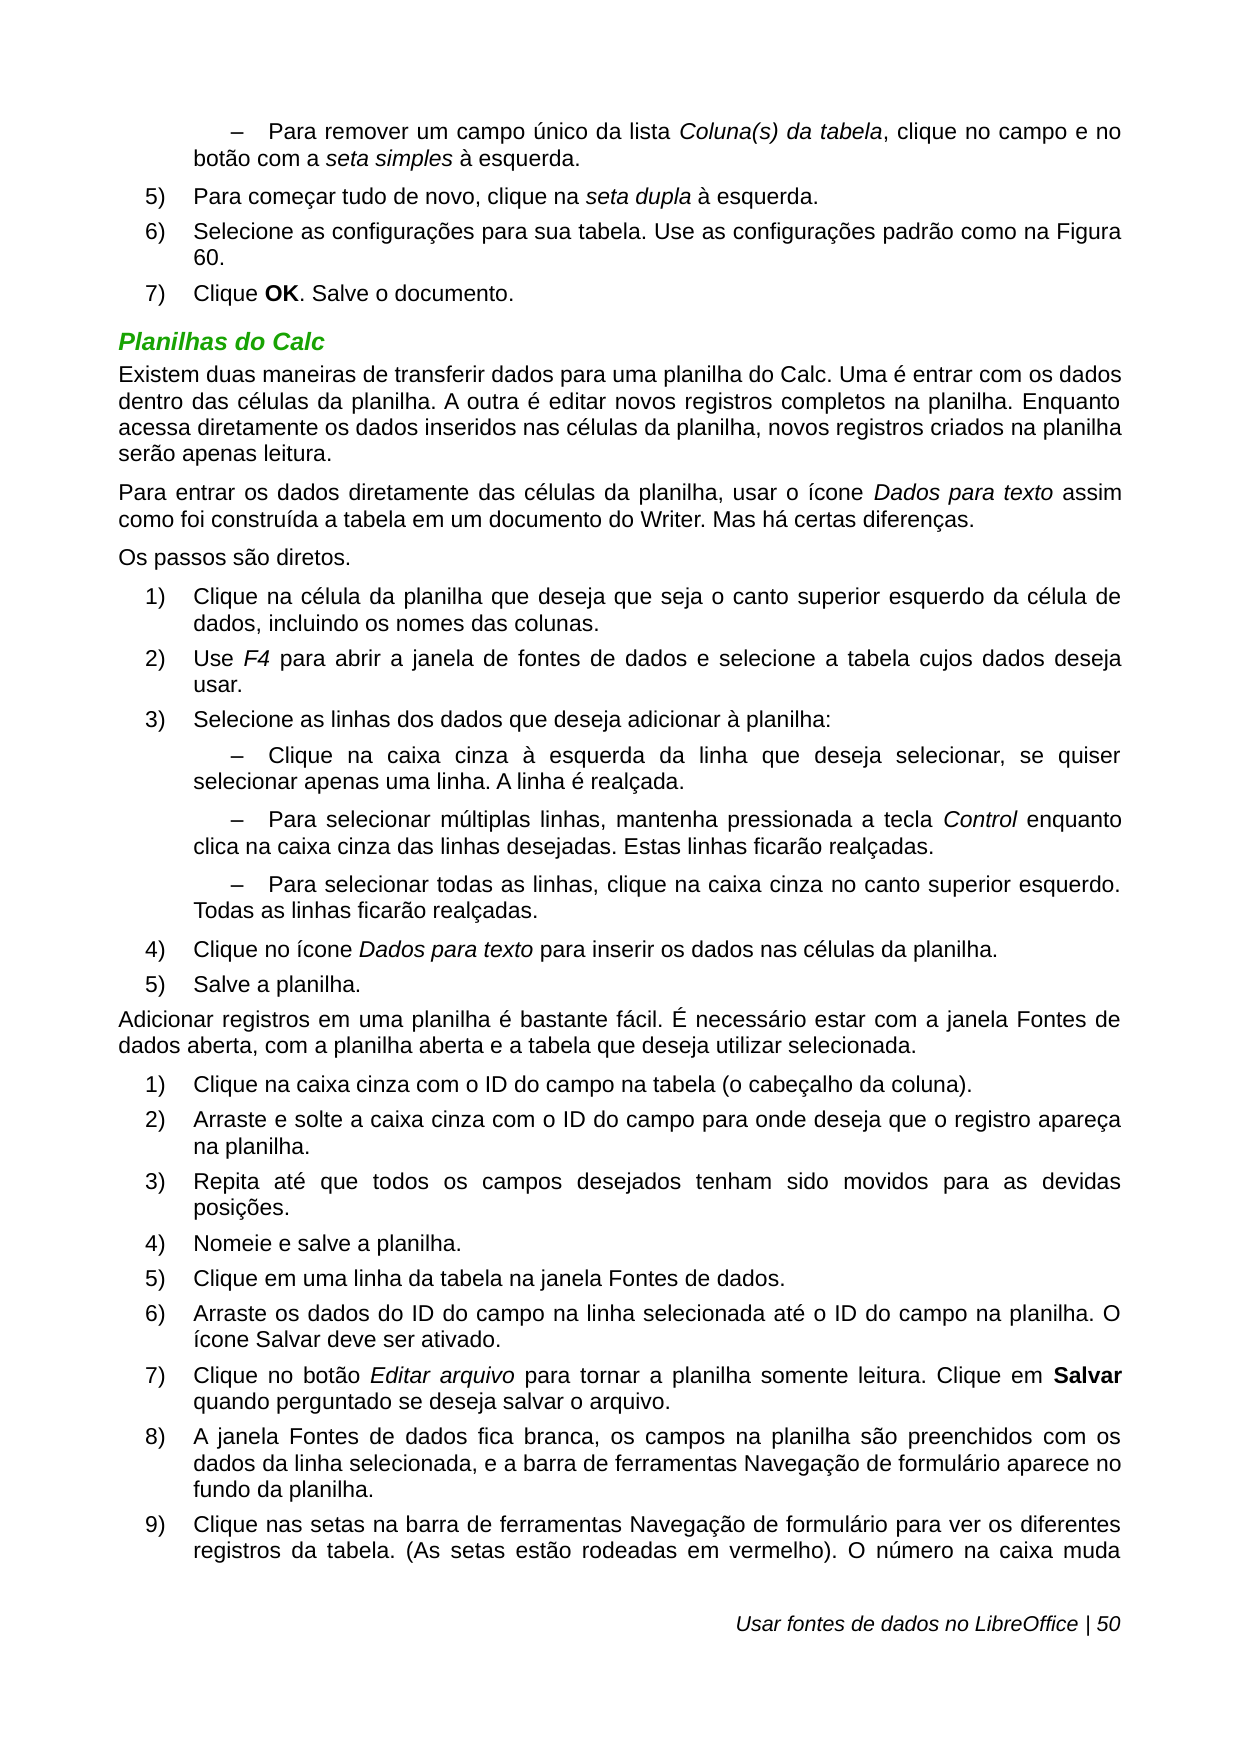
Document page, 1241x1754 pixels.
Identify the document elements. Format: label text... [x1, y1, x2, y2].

list Clique no botão Editar arquivo para tornar a planilha somente leitura. Clique em Salvar quando perguntado se deseja salvar o arquivo. [165, 1362, 1122, 1414]
list Selecione as configurações para sua tabela. Use as configurações padrão como na Figura 60. [165, 218, 1122, 271]
subtitle Planilhas do Calc [118, 327, 1122, 355]
list Adicionar registros em uma planilha é bastante fácil. É necessário estar com a janela Fontes de dados aberta, com a planilha aberta e a tabela que deseja utilizar selecionada. [118, 1006, 1122, 1059]
list Clique em uma linha da tabela na janela Fontes de dados. [165, 1265, 1122, 1291]
list Para remover um campo único da lista Coluna(s) da tabela, clique no campo e no botão com a seta simples à esquerda. [193, 118, 1122, 171]
list Clique nas setas na barra de ferramentas Navegação de formulário para ver os diferentes registros da tabela. (As setas estão rodeadas em vermelho). O número na caixa muda [165, 1511, 1122, 1564]
list Use F4 para abrir a janela de fontes de dados e selecione a tabela cujos dados deseja usar. [165, 645, 1122, 697]
list A janela Fontes de dados fica branca, os campos na planilha são preenchidos com os dados da linha selecionada, e a barra de ferramentas Navegação de formulário aparece no fundo da planilha. [165, 1423, 1122, 1502]
list Para selecionar múltiplas linhas, mantenha pressionada a tecla Control enquanto clica na caixa cinza das linhas desejadas. Estas linhas ficarão realçadas. [193, 806, 1122, 859]
list Para começar tudo de novo, clique na seta dupla à esquerda. [165, 183, 1122, 209]
list Nomeie e salve a planilha. [165, 1229, 1122, 1256]
list Para selecionar todas as linhas, clique na caixa cinza no canto superior esquerdo. Todas as linhas ficarão realçadas. [193, 871, 1122, 924]
list Arraste os dados do ID do campo na linha selecionada até o ID do campo na planilha. O ícone Salvar deve ser ativado. [165, 1300, 1122, 1353]
list Selecione as linhas dos dados que deseja adicionar à planilha: [165, 706, 1122, 733]
list Repita até que todos os campos desejados tenham sido movidos para as devidas posições. [165, 1168, 1122, 1221]
list Clique na caixa cinza à esquerda da linha que deseja selecionar, se quiser selecionar apenas uma linha. A linha é realçada. [193, 742, 1122, 794]
list Clique na célula da planilha que deseja que seja o canto superior esquerdo da célula de dados, incluindo os nomes das colunas. [165, 583, 1122, 636]
list Clique OK. Salve o documento. [165, 279, 1122, 306]
text Existem duas maneiras de transferir dados para uma planilha do Calc. Uma é entrar com os dados dentro das células da planilha. A outra é editar novos registros completos na planilha. Enquanto acessa diretamente os dados inseridos nas células da planilha, novos registros criados na planilha serão apenas leitura. [118, 361, 1122, 467]
list Clique no ícone Dados para texto para inserir os dados nas células da planilha. [165, 936, 1122, 962]
list Salve a planilha. [165, 971, 1122, 997]
text Para entrar os dados diretamente das células da planilha, usar o ícone Dados para texto assim como foi construída a tabela em um documento do Writer. Mas há certas diferenças. [118, 479, 1122, 532]
list Os passos são diretos. [118, 544, 1122, 571]
list Arraste e solte a caixa cinza com o ID do campo para onde deseja que o registro apareça na planilha. [165, 1106, 1122, 1159]
list Clique na caixa cinza com o ID do campo na tabela (o cabeçalho da coluna). [165, 1071, 1122, 1098]
